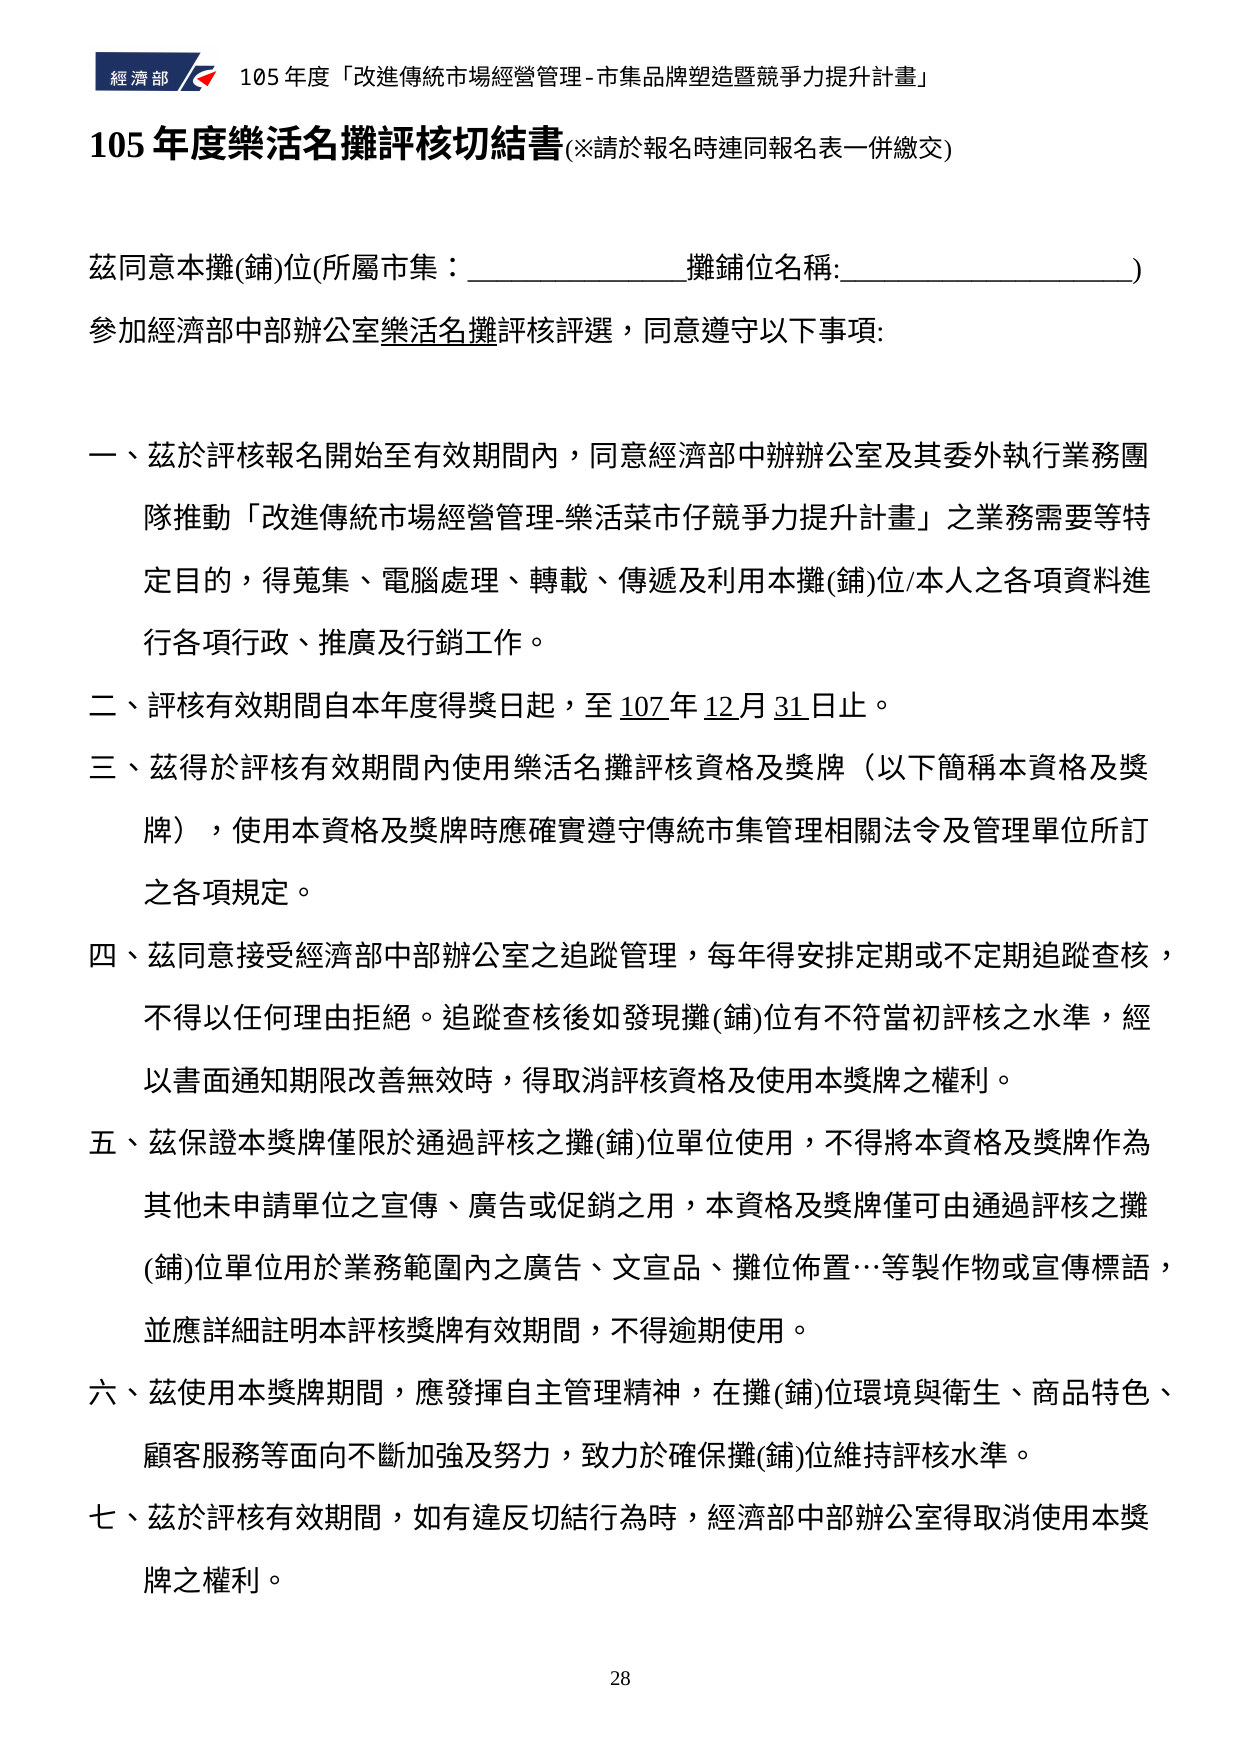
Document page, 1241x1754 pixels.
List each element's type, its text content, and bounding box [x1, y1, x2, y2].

text 六、茲使用本獎牌期間，應發揮自主管理精神，在攤(鋪)位環境與衛生、商品特色、顧客服務等面向不斷加強及努力，致力於確保攤(鋪)位維持評核水準。 [89, 1349, 1152, 1474]
text 四、茲同意接受經濟部中部辦公室之追蹤管理，每年得安排定期或不定期追蹤查核，不得以任何理由拒絕。追蹤查核後如發現攤(鋪)位有不符當初評核之水準，經以書面通知期限改善無效時，得取消評核資格及使用本獎牌之權利。 [89, 912, 1152, 1099]
text 二、評核有效期間自本年度得獎日起，至107年12月31日止。 [89, 662, 1152, 724]
text 105年度樂活名攤評核切結書(※請於報名時連同報名表一併繳交) [89, 99, 1152, 162]
text 一、茲於評核報名開始至有效期間內，同意經濟部中辦辦公室及其委外執行業務團隊推動「改進傳統市場經營管理-樂活菜市仔競爭力提升計畫」之業務需要等特定目的，得蒐集、電腦處理、轉載、傳遞及利用本攤(鋪)位/本人之各項資料進行各項行政、推廣及行銷工作。 [89, 412, 1152, 662]
text 三、茲得於評核有效期間內使用樂活名攤評核資格及獎牌（以下簡稱本資格及獎牌），使用本資格及獎牌時應確實遵守傳統市集管理相關法令及管理單位所訂之各項規定。 [89, 724, 1152, 912]
text 七、茲於評核有效期間，如有違反切結行為時，經濟部中部辦公室得取消使用本獎牌之權利。 [89, 1474, 1152, 1599]
text 五、茲保證本獎牌僅限於通過評核之攤(鋪)位單位使用，不得將本資格及獎牌作為其他未申請單位之宣傳、廣告或促銷之用，本資格及獎牌僅可由通過評核之攤(鋪)位單位用於業務範圍內之廣告、文宣品、攤位佈置…等製作物或宣傳標語，並應詳細註明本評核獎牌有效期間，不得逾期使用。 [89, 1099, 1152, 1349]
text 茲同意本攤(鋪)位(所屬市集：_______________攤鋪位名稱:____________________)參加經濟部中部辦公室樂活名攤評核評選，同意遵守以下事項: [89, 224, 1152, 349]
